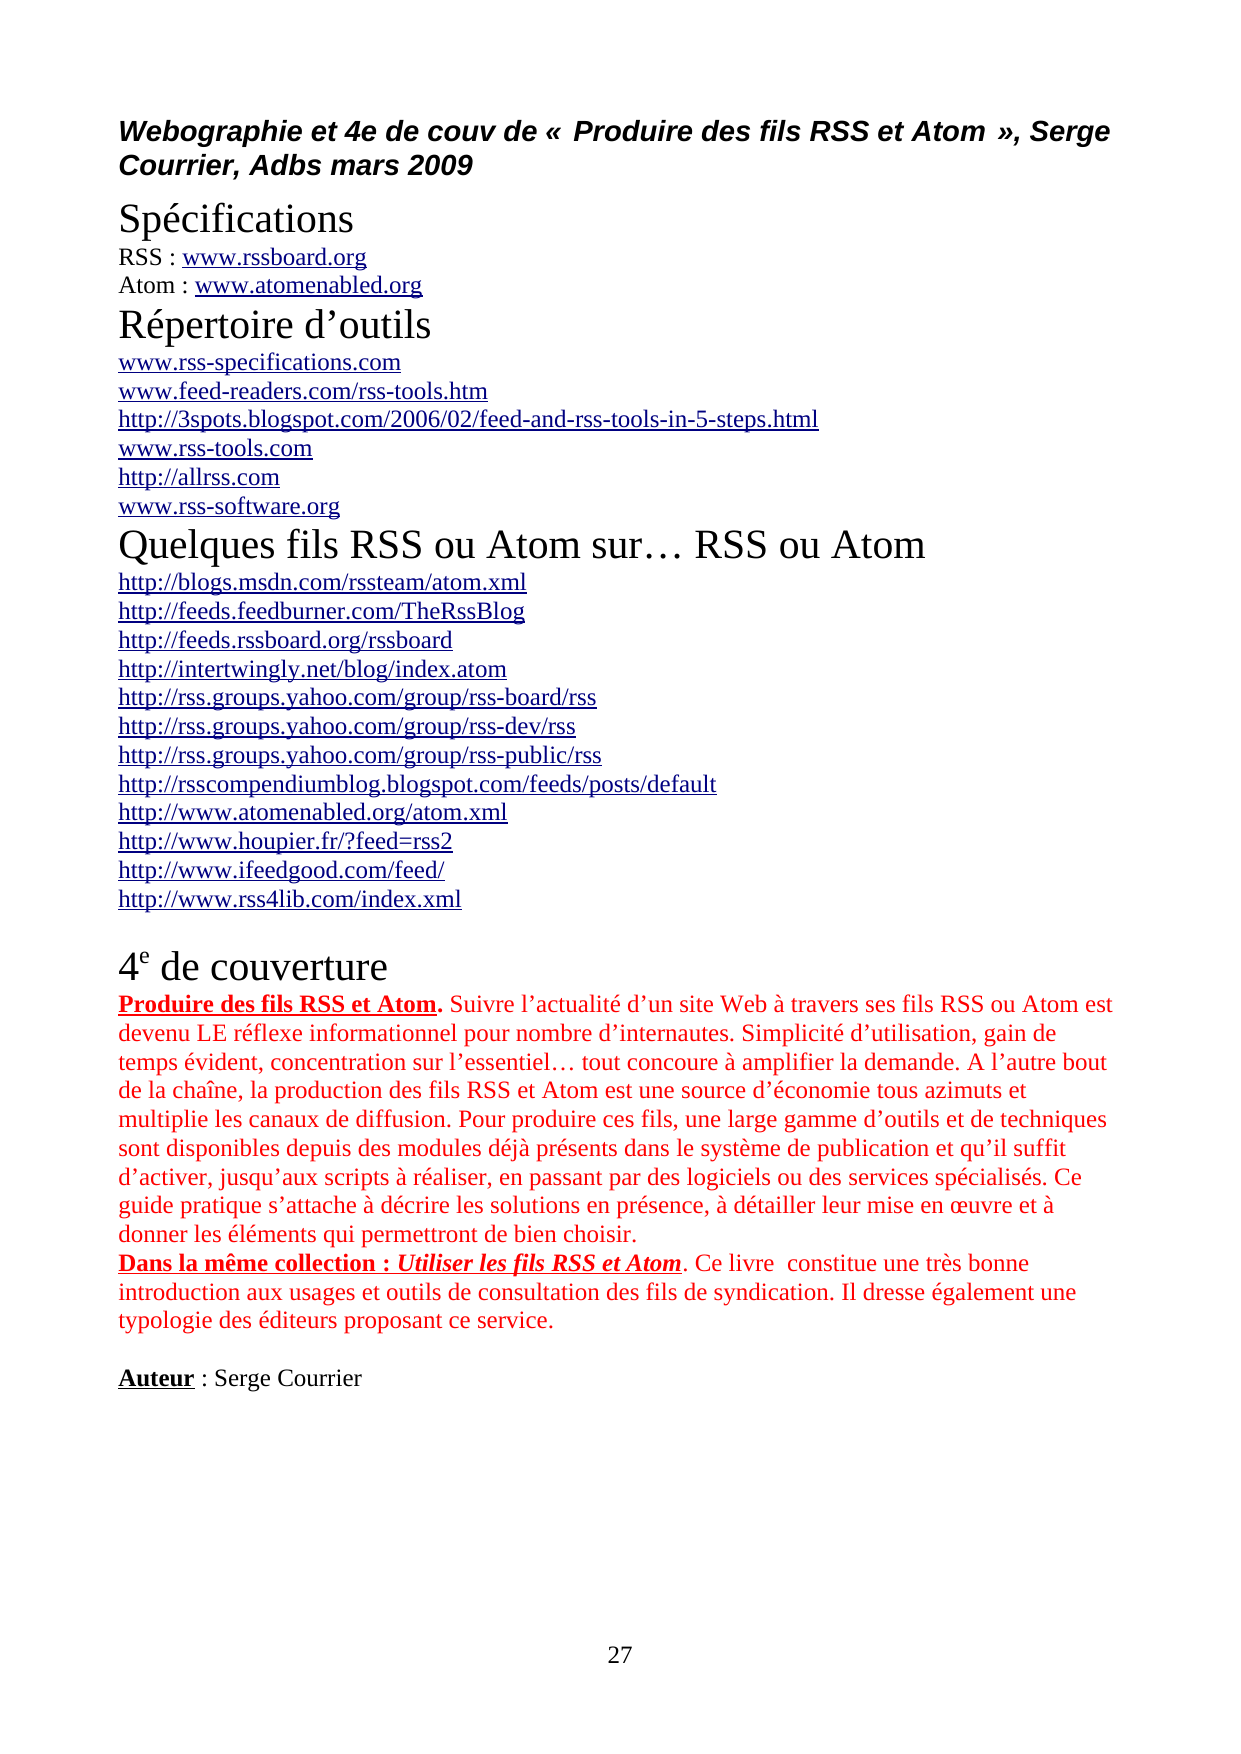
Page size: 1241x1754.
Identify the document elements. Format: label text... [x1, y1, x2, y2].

text Atom : www.atomenabled.org [118, 270, 1122, 299]
text http://www.houpier.fr/?feed=rss2 [118, 826, 1122, 855]
text www.rss-software.org [118, 491, 1122, 519]
text http://www.rss4lib.com/index.xml [118, 884, 1122, 912]
text Produire des fils RSS et Atom. Suivre l’actualité d’un site Web à travers ses fils RSS ou Atom est devenu LE réflexe informationnel pour nombre d’internautes. Simplicité d’utilisation, gain de temps évident, concentration sur l’essentiel… tout concoure à amplifier la demande. A l’autre bout de la chaîne, la production des fils RSS et Atom est une source d’économie tous azimuts et multiplie les canaux de diffusion. Pour produire ces fils, une large gamme d’outils et de techniques sont disponibles depuis des modules déjà présents dans le système de publication et qu’il suffit d’activer, jusqu’aux scripts à réaliser, en passant par des logiciels ou des services spécialisés. Ce guide pratique s’attache à décrire les solutions en présence, à détailler leur mise en œuvre et à donner les éléments qui permettront de bien choisir. [118, 989, 1122, 1248]
text www.feed-readers.com/rss-tools.htm [118, 376, 1122, 404]
text http://feeds.feedburner.com/TheRssBlog [118, 596, 1122, 625]
text http://rsscompendiumblog.blogspot.com/feeds/posts/default [118, 769, 1122, 797]
text RSS : www.rssboard.org [118, 242, 1122, 270]
subtitle Webographie et 4e de couv de « Produire des fils RSS et Atom », Serge Courrier, Adbs mars 2009 [118, 114, 1122, 181]
text www.rss-tools.com [118, 433, 1122, 462]
text www.rss-specifications.com [118, 347, 1122, 376]
text http://rss.groups.yahoo.com/group/rss-board/rss [118, 682, 1122, 711]
text http://rss.groups.yahoo.com/group/rss-dev/rss [118, 711, 1122, 740]
text http://www.atomenabled.org/atom.xml [118, 797, 1122, 826]
text 4e de couverture [118, 941, 1122, 989]
text Quelques fils RSS ou Atom sur… RSS ou Atom [118, 519, 1122, 567]
text http://3spots.blogspot.com/2006/02/feed-and-rss-tools-in-5-steps.html [118, 404, 1122, 433]
text http://allrss.com [118, 462, 1122, 491]
text Spécifications [118, 194, 1122, 242]
text http://rss.groups.yahoo.com/group/rss-public/rss [118, 740, 1122, 769]
text http://feeds.rssboard.org/rssboard [118, 625, 1122, 654]
text http://intertwingly.net/blog/index.atom [118, 654, 1122, 682]
text http://www.ifeedgood.com/feed/ [118, 855, 1122, 884]
text http://blogs.msdn.com/rssteam/atom.xml [118, 567, 1122, 596]
text Auteur : Serge Courrier [118, 1363, 1122, 1392]
text Dans la même collection : Utiliser les fils RSS et Atom. Ce livre constitue une très bonne introduction aux usages et outils de consultation des fils de syndication. Il dresse également une typologie des éditeurs proposant ce service. [118, 1248, 1122, 1334]
text Répertoire d’outils [118, 299, 1122, 347]
